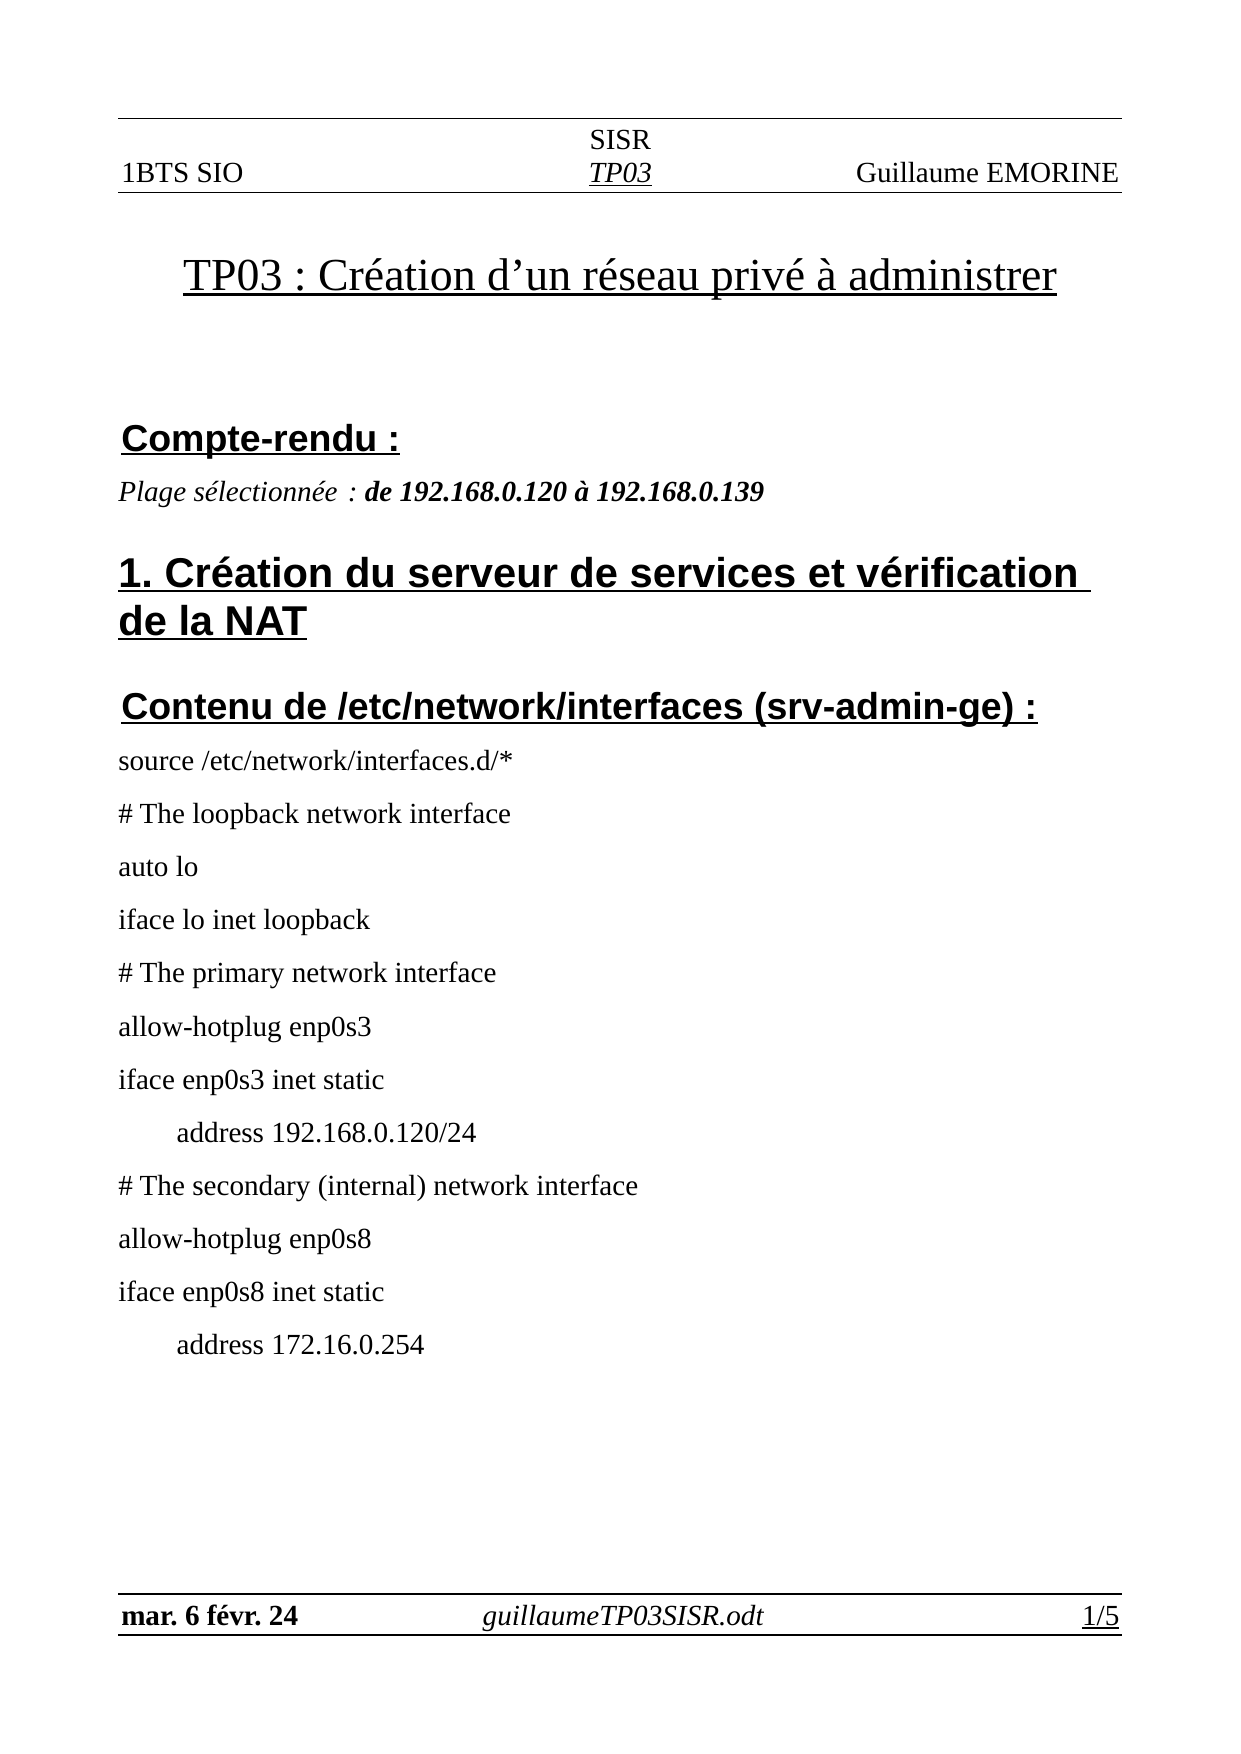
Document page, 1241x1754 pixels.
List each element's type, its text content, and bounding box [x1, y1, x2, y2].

text # The secondary (internal) network interface [118, 1168, 1122, 1202]
text Plage sélectionnée : de 192.168.0.120 à 192.168.0.139 [118, 474, 1122, 508]
text allow-hotplug enp0s3 [118, 1009, 1122, 1042]
subtitle Contenu de /etc/network/interfaces (srv-admin-ge) : [118, 682, 1122, 731]
text allow-hotplug enp0s8 [118, 1221, 1122, 1255]
subtitle Compte-rendu : [118, 413, 1122, 462]
text source /etc/network/interfaces.d/* [118, 743, 1122, 777]
text auto lo [118, 849, 1122, 883]
text iface enp0s8 inet static [118, 1274, 1122, 1308]
text iface enp0s3 inet static [118, 1062, 1122, 1095]
text iface lo inet loopback [118, 902, 1122, 936]
text address 192.168.0.120/24 [118, 1115, 1122, 1148]
text # The primary network interface [118, 956, 1122, 989]
text address 172.16.0.254 [118, 1327, 1122, 1361]
subtitle 1. Création du serveur de services et vérification de la NAT [118, 548, 1122, 644]
title TP03 : Création d’un réseau privé à administrer [118, 248, 1122, 300]
text # The loopback network interface [118, 796, 1122, 830]
